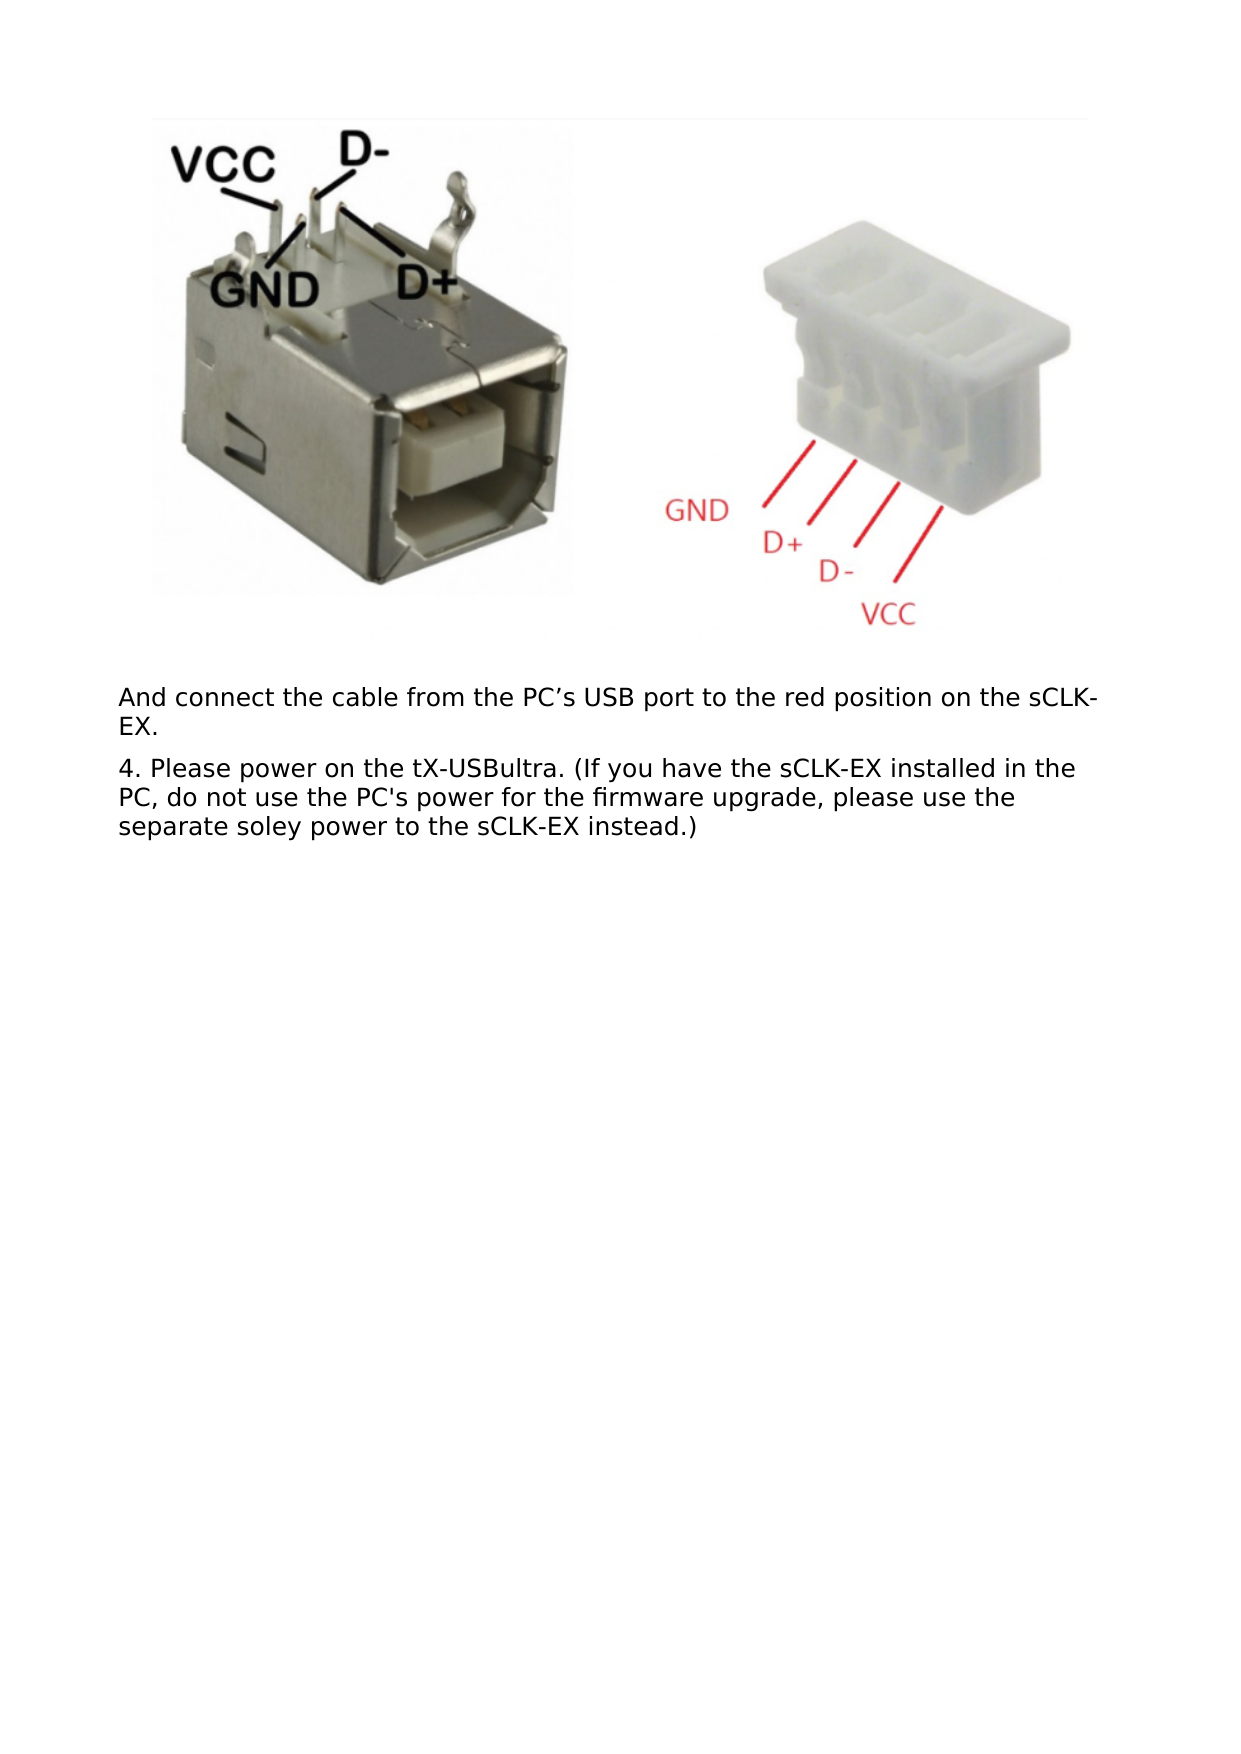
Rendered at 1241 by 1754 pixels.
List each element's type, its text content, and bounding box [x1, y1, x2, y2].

text 4. Please power on the tX-USBultra. (If you have the sCLK-EX installed in the PC, do not use the PC's power for the firmware upgrade, please use the separate soley power to the sCLK-EX instead.) [118, 754, 1122, 841]
picture [151, 118, 1089, 642]
text And connect the cable from the PC’s USB port to the red position on the sCLK-EX. [118, 683, 1122, 741]
